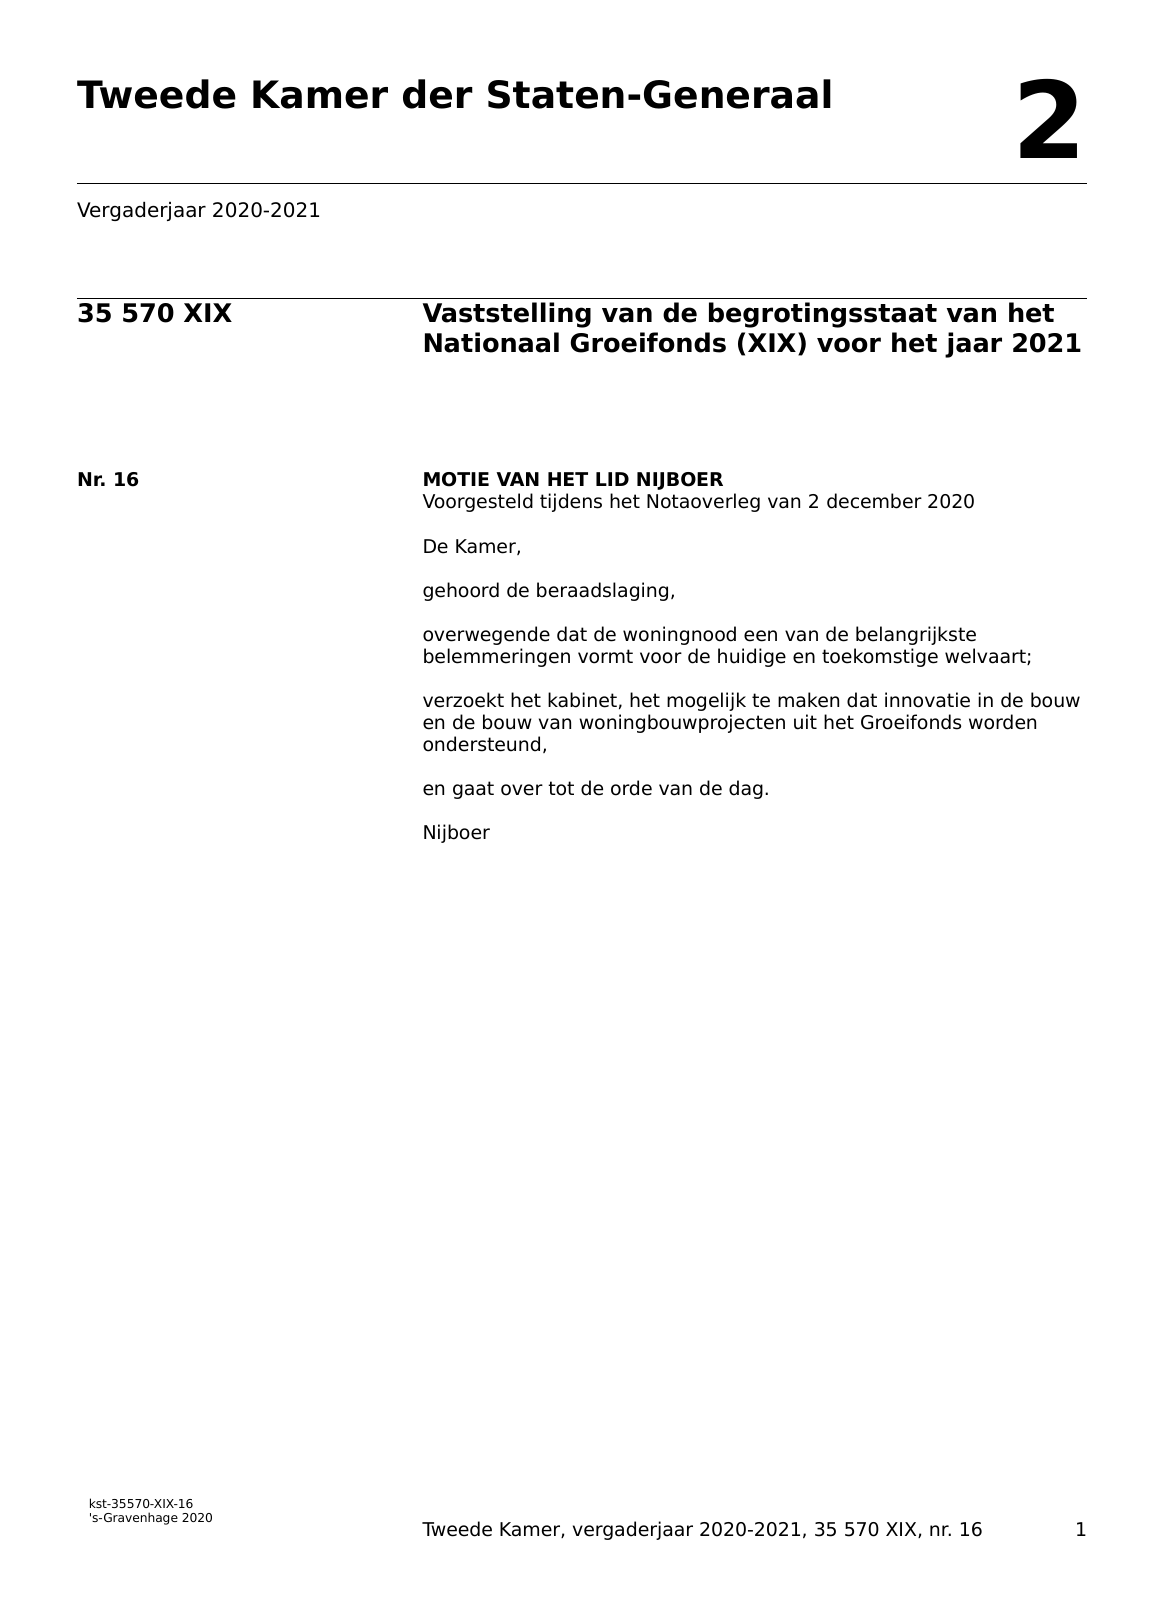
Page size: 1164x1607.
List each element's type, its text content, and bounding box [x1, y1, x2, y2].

text De Kamer, [422, 536, 1087, 557]
text 's-Gravenhage 2020 [88, 1511, 323, 1525]
text Nijboer [422, 822, 1087, 844]
text Voorgesteld tijdens het Notaoverleg van 2 december 2020 [422, 491, 1087, 513]
subtitle 35 570 XIX Vaststelling van de begrotingsstaat van het Nationaal Groeifonds (XIX) voor het jaar 2021 [77, 299, 1087, 358]
table_cell Vergaderjaar 2020-2021 [77, 184, 1087, 298]
text overwegende dat de woningnood een van de belangrijkste belemmeringen vormt voor de huidige en toekomstige welvaart; [422, 624, 1087, 668]
table_header Tweede Kamer der Staten-Generaal [77, 59, 886, 183]
text gehoord de beraadslaging, [422, 580, 1087, 602]
text en gaat over tot de orde van de dag. [422, 778, 1087, 800]
text verzoekt het kabinet, het mogelijk te maken dat innovatie in de bouw en de bouw van woningbouwprojecten uit het Groeifonds worden ondersteund, [422, 690, 1087, 756]
table_header 2 [886, 59, 1087, 183]
text kst-35570-XIX-16 [88, 1497, 323, 1511]
subtitle Nr. 16 MOTIE VAN HET LID NIJBOER [77, 469, 1087, 491]
